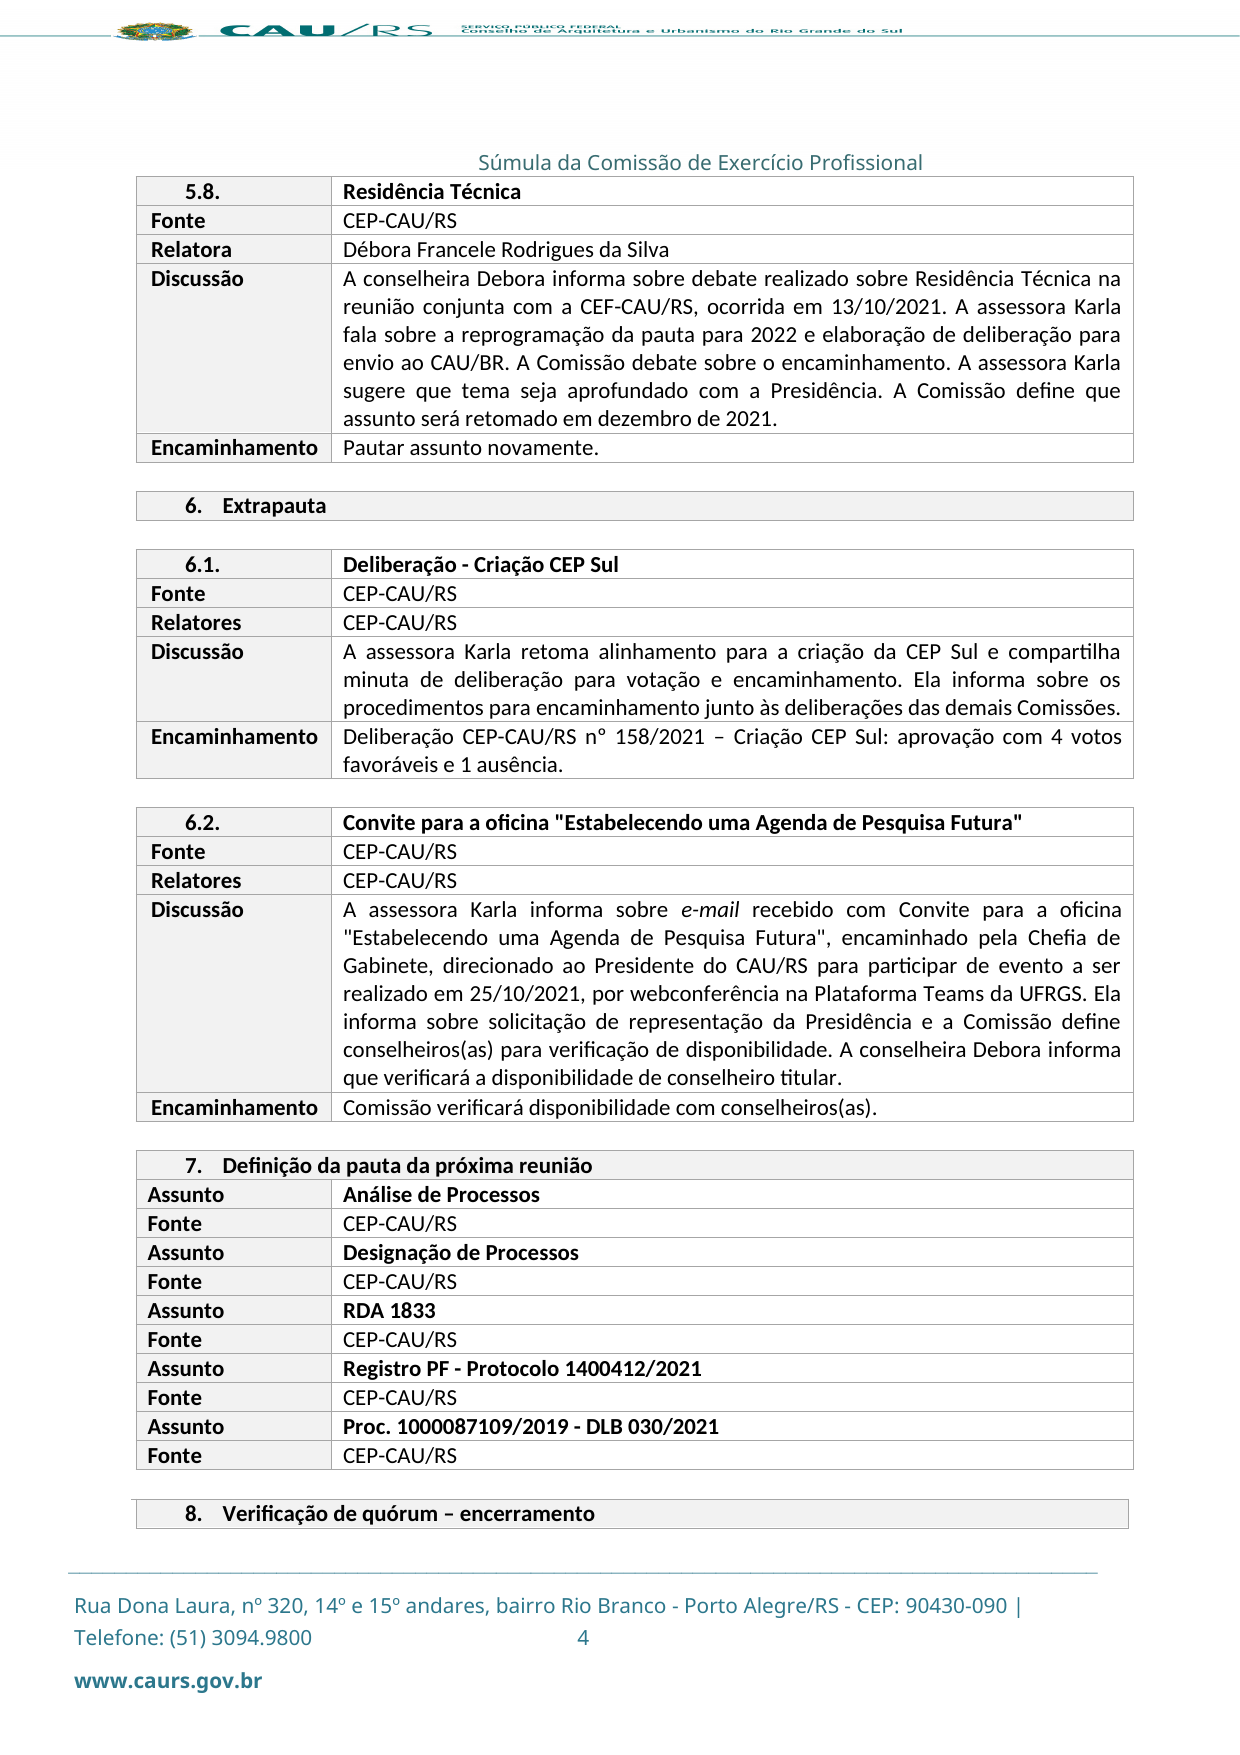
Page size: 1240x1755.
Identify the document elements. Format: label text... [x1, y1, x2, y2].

table_cell Designação de Processos [332, 1238, 1133, 1266]
table_cell Deliberação CEP-CAU/RS nº 158/2021 – Criação CEP Sul: aprovação com 4 votos favoráveis e 1 ausência. [332, 722, 1133, 778]
table_cell [131, 1469, 1128, 1498]
table_cell [136, 1122, 1133, 1150]
table_cell Fonte [137, 1325, 331, 1353]
table_cell [131, 1237, 136, 1266]
table_cell [131, 234, 136, 263]
table_cell Pautar assunto novamente. [332, 434, 1133, 462]
table_cell CEP-CAU/RS [332, 837, 1133, 865]
table_cell CEP-CAU/RS [332, 1383, 1133, 1411]
table_cell [131, 1179, 136, 1208]
table_cell CEP-CAU/RS [332, 608, 1133, 636]
table_cell Fonte [137, 1383, 331, 1411]
table_cell CEP-CAU/RS [332, 1209, 1133, 1237]
table_cell [1129, 1470, 1133, 1498]
table_cell [131, 578, 136, 607]
table_cell Análise de Processos [332, 1180, 1133, 1208]
table_cell A conselheira Debora informa sobre debate realizado sobre Residência Técnica na reunião conjunta com a CEF-CAU/RS, ocorrida em 13/10/2021. A assessora Karla fala sobre a reprogramação da pauta para 2022 e elaboração de deliberação para envio ao CAU/BR. A Comissão debate sobre o encaminhamento. A assessora Karla sugere que tema seja aprofundado com a Presidência. A Comissão define que assunto será retomado em dezembro de 2021. [332, 264, 1133, 432]
table_cell Fonte [137, 1441, 331, 1469]
table_cell [131, 607, 136, 636]
table_cell [131, 807, 136, 836]
table_cell Convite para a oficina "Estabelecendo uma Agenda de Pesquisa Futura" [332, 808, 1133, 836]
table_cell Comissão verificará disponibilidade com conselheiros(as). [332, 1093, 1133, 1121]
table_cell CEP-CAU/RS [332, 866, 1133, 894]
table_cell [131, 1295, 136, 1324]
table_cell Discussão [137, 637, 331, 721]
table_cell [131, 836, 136, 865]
table_cell Encaminhamento [137, 1093, 331, 1121]
table_cell [131, 721, 136, 778]
table_cell CEP-CAU/RS [332, 1325, 1133, 1353]
table_cell Encaminhamento [137, 434, 331, 462]
table_cell Discussão [137, 264, 331, 432]
table_cell RDA 1833 [332, 1296, 1133, 1324]
table_cell [131, 1411, 136, 1440]
table_cell Residência Técnica [332, 177, 1133, 205]
table_cell [131, 1382, 136, 1411]
table_cell Fonte [137, 206, 331, 234]
table_cell [131, 1440, 136, 1469]
table_cell A assessora Karla informa sobre e-mail recebido com Convite para a oficina "Estabelecendo uma Agenda de Pesquisa Futura", encaminhado pela Chefia de Gabinete, direcionado ao Presidente do CAU/RS para participar de evento a ser realizado em 25/10/2021, por webconferência na Plataforma Teams da UFRGS. Ela informa sobre solicitação de representação da Presidência e a Comissão define conselheiros(as) para verificação de disponibilidade. A conselheira Debora informa que verificará a disponibilidade de conselheiro titular. [332, 895, 1133, 1092]
table_cell Débora Francele Rodrigues da Silva [332, 235, 1133, 263]
table_cell [131, 520, 136, 549]
table_cell Relatora [137, 235, 331, 263]
table_cell Relatores [137, 608, 331, 636]
table_cell Registro PF - Protocolo 1400412/2021 [332, 1354, 1133, 1382]
table_cell [136, 779, 1133, 807]
table_cell [131, 462, 136, 491]
table_cell [131, 433, 136, 462]
table_cell Fonte [137, 837, 331, 865]
table_cell [131, 1500, 136, 1527]
table_cell [131, 636, 136, 721]
table_cell Assunto [137, 1412, 331, 1440]
table_cell Relatores [137, 866, 331, 894]
table_cell Assunto [137, 1238, 331, 1266]
table_cell [131, 1150, 136, 1179]
table_cell [131, 549, 136, 578]
table_cell [131, 176, 136, 205]
table_cell Assunto [137, 1180, 331, 1208]
table_cell Definição da pauta da próxima reunião [137, 1151, 1133, 1179]
table_cell [137, 177, 331, 205]
table_cell [136, 521, 1133, 549]
table_cell [131, 205, 136, 234]
table_cell [131, 263, 136, 432]
table_cell Deliberação - Criação CEP Sul [332, 550, 1133, 578]
table_cell [131, 778, 136, 807]
table_cell Verificação de quórum – encerramento [137, 1500, 1128, 1527]
table_cell [131, 1353, 136, 1382]
table_cell Assunto [137, 1296, 331, 1324]
table_cell [131, 1324, 136, 1353]
table_cell Discussão [137, 895, 331, 1092]
table_cell [1129, 1499, 1133, 1527]
table_cell [131, 1121, 136, 1150]
table_cell Assunto [137, 1354, 331, 1382]
table_cell [137, 808, 331, 836]
table_cell Encaminhamento [137, 722, 331, 778]
table_cell CEP-CAU/RS [332, 206, 1133, 234]
table_cell [131, 491, 136, 520]
table_cell CEP-CAU/RS [332, 579, 1133, 607]
table_cell CEP-CAU/RS [332, 1441, 1133, 1469]
table_cell [131, 1208, 136, 1237]
table_cell Fonte [137, 579, 331, 607]
table_cell [137, 550, 331, 578]
table_cell A assessora Karla retoma alinhamento para a criação da CEP Sul e compartilha minuta de deliberação para votação e encaminhamento. Ela informa sobre os procedimentos para encaminhamento junto às deliberações das demais Comissões. [332, 637, 1133, 721]
table_cell [131, 865, 136, 894]
table_cell Proc. 1000087109/2019 - DLB 030/2021 [332, 1412, 1133, 1440]
table_cell Fonte [137, 1209, 331, 1237]
table_cell Fonte [137, 1267, 331, 1295]
table_cell [131, 1092, 136, 1121]
table_cell CEP-CAU/RS [332, 1267, 1133, 1295]
table_cell [136, 463, 1133, 491]
table_cell Extrapauta [137, 492, 1133, 520]
table_cell [131, 894, 136, 1092]
table_cell [131, 1266, 136, 1295]
